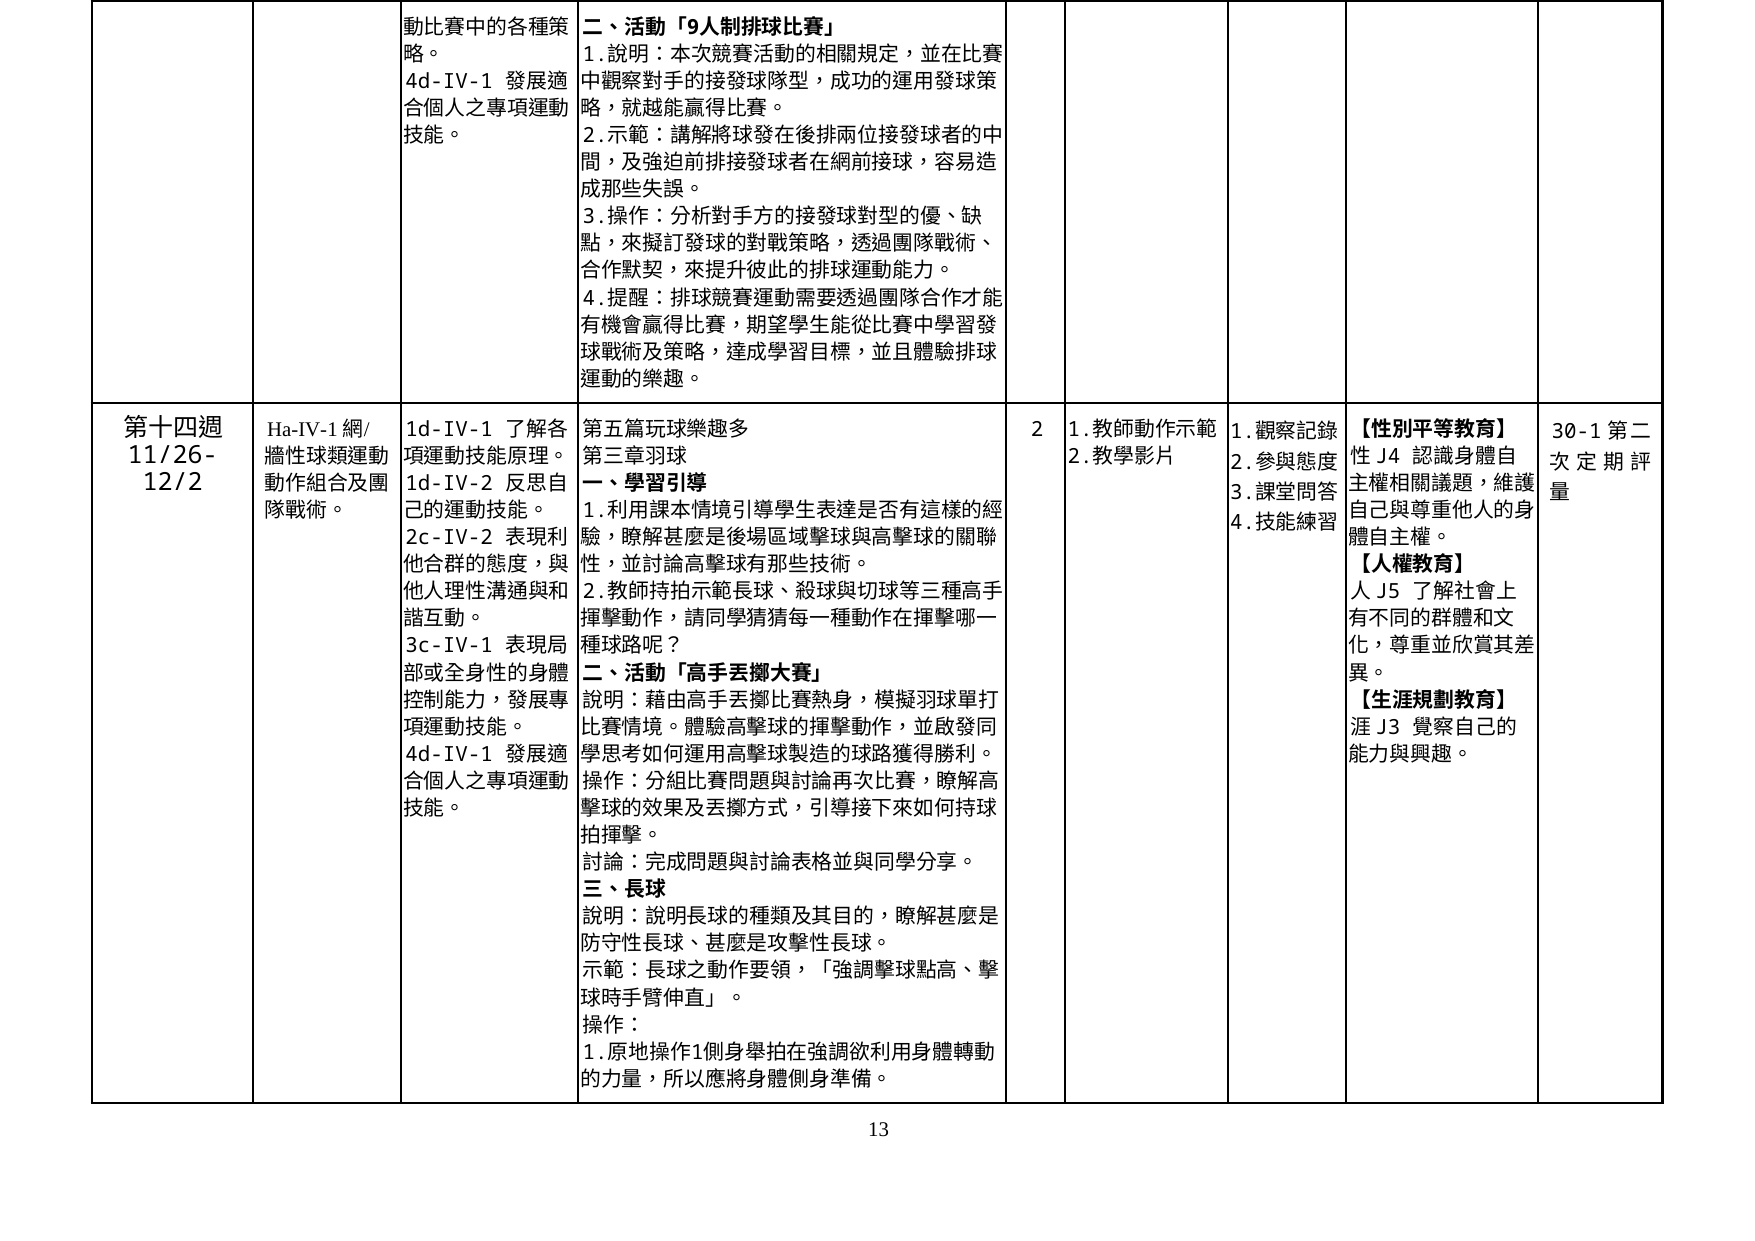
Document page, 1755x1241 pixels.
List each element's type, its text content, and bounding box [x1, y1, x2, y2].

table_cell [1066, 2, 1227, 402]
table_cell 第十四週11/26-12/2 [93, 404, 252, 1102]
table_cell [1539, 2, 1661, 402]
table_cell [1229, 2, 1345, 402]
table_cell 1.觀察記錄 2.參與態度 3.課堂問答 4.技能練習 [1229, 404, 1345, 1102]
table_cell 30-1第二次定期評量 [1539, 404, 1661, 1102]
table_cell 二、活動「9人制排球比賽」 1.說明：本次競賽活動的相關規定，並在比賽中觀察對手的接發球隊型，成功的運用發球策略，就越能贏得比賽。 2.示範：講解將球發在後排兩位接發球者的中間，及強迫前排接發球者在網前接球，容易造成那些失誤。 3.操作：分析對手方的接發球對型的優、缺點，來擬訂發球的對戰策略，透過團隊戰術、合作默契，來提升彼此的排球運動能力。 4.提醒：排球競賽運動需要透過團隊合作才能有機會贏得比賽，期望學生能從比賽中學習發球戰術及策略，達成學習目標，並且體驗排球運動的樂趣。 [579, 2, 1005, 402]
table_cell 1.教師動作示範 2.教學影片 [1066, 404, 1227, 1102]
table_cell 第五篇玩球樂趣多 第三章羽球 一、學習引導 1.利用課本情境引導學生表達是否有這樣的經驗，瞭解甚麼是後場區域擊球與高擊球的關聯性，並討論高擊球有那些技術。 2.教師持拍示範長球、殺球與切球等三種高手揮擊動作，請同學猜猜每一種動作在揮擊哪一種球路呢？ 二、活動「高手丟擲大賽」 說明：藉由高手丟擲比賽熱身，模擬羽球單打比賽情境。體驗高擊球的揮擊動作，並啟發同學思考如何運用高擊球製造的球路獲得勝利。 操作：分組比賽問題與討論再次比賽，瞭解高擊球的效果及丟擲方式，引導接下來如何持球拍揮擊。 討論：完成問題與討論表格並與同學分享。 三、長球 說明：說明長球的種類及其目的，瞭解甚麼是防守性長球、甚麼是攻擊性長球。 示範：長球之動作要領，「強調擊球點高、擊球時手臂伸直」。 操作： 1.原地操作1側身舉拍在強調欲利用身體轉動的力量，所以應將身體側身準備。 [579, 404, 1005, 1102]
table_cell [1007, 2, 1064, 402]
table_cell Ha-IV-1 網/牆性球類運動動作組合及團隊戰術。 [254, 404, 400, 1102]
table_cell 2 [1007, 404, 1064, 1102]
table_cell [1347, 2, 1537, 402]
table_cell [93, 2, 252, 402]
table_cell 動比賽中的各種策略。 4d-IV-1 發展適合個人之專項運動技能。 [402, 2, 577, 402]
table_cell 【性別平等教育】 性J4 認識身體自主權相關議題，維護自己與尊重他人的身體自主權。 【人權教育】 人J5 了解社會上有不同的群體和文化，尊重並欣賞其差異。 【生涯規劃教育】 涯J3 覺察自己的能力與興趣。 [1347, 404, 1537, 1102]
table_cell [254, 2, 400, 402]
table_cell 1d-IV-1 了解各項運動技能原理。 1d-IV-2 反思自己的運動技能。 2c-IV-2 表現利他合群的態度，與他人理性溝通與和諧互動。 3c-IV-1 表現局部或全身性的身體控制能力，發展專項運動技能。 4d-IV-1 發展適合個人之專項運動技能。 [402, 404, 577, 1102]
